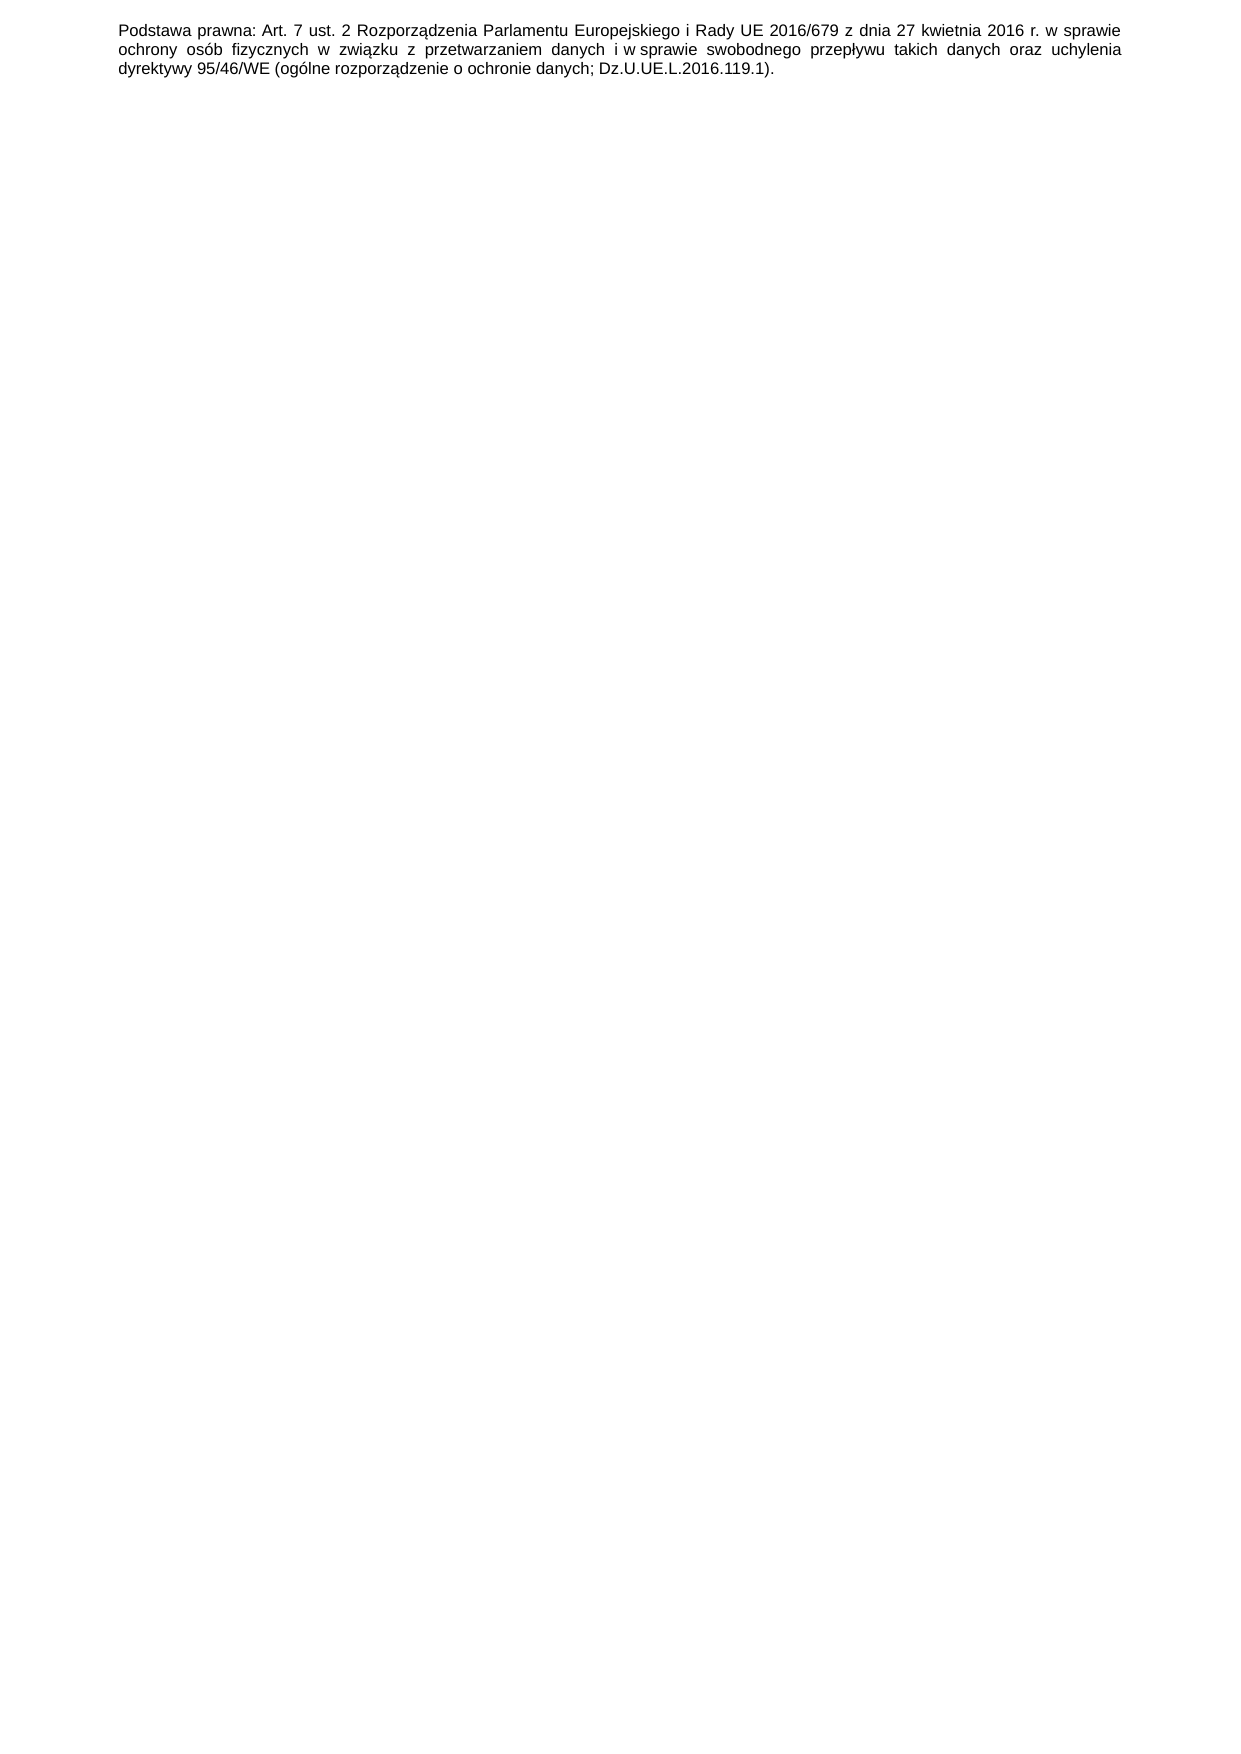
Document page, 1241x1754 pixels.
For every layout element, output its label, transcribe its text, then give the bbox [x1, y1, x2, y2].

text Podstawa prawna: Art. 7 ust. 2 Rozporządzenia Parlamentu Europejskiego i Rady UE 2016/679 z dnia 27 kwietnia 2016 r. w sprawie ochrony osób fizycznych w związku z przetwarzaniem danych i w sprawie swobodnego przepływu takich danych oraz uchylenia dyrektywy 95/46/WE (ogólne rozporządzenie o ochronie danych; Dz.U.UE.L.2016.119.1). [118, 21, 1122, 78]
